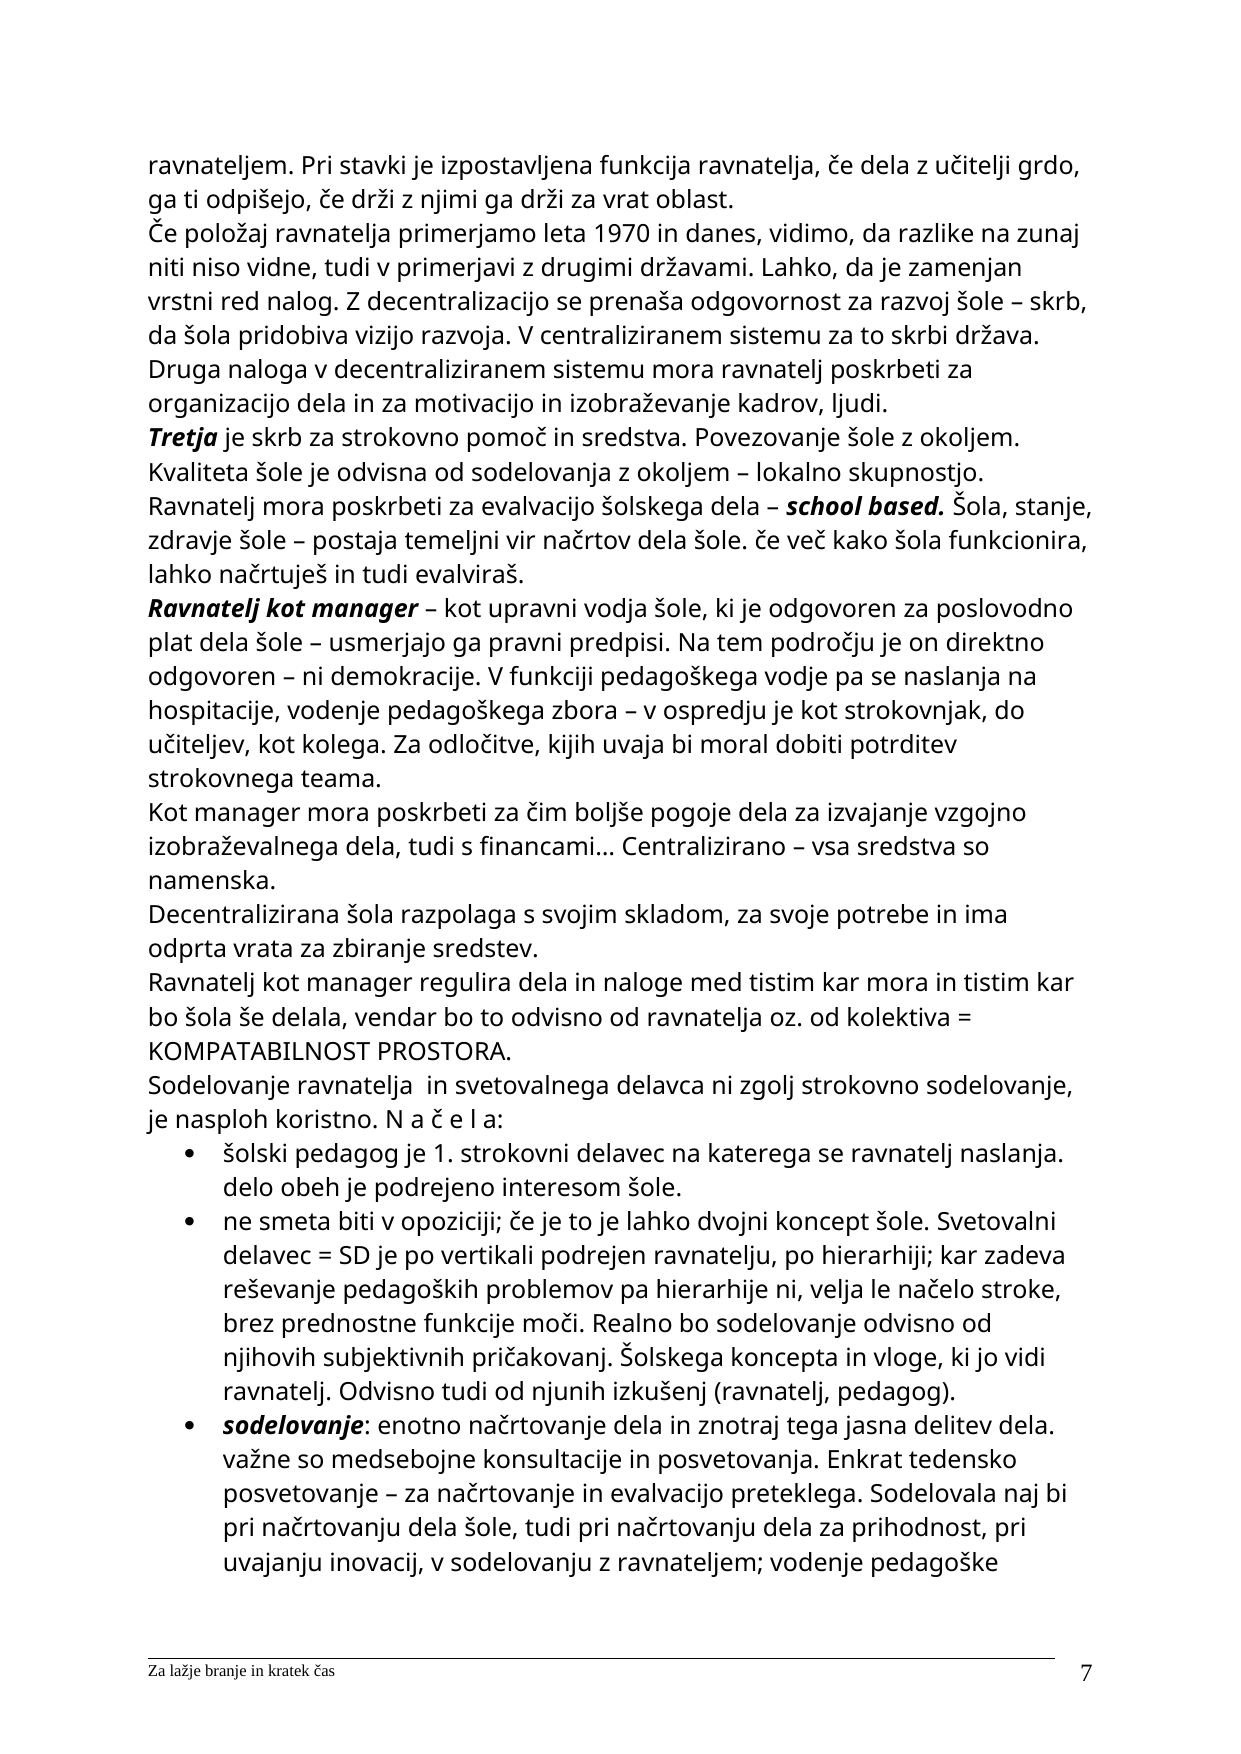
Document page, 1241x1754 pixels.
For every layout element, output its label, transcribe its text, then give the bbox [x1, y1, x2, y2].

text ravnateljem. Pri stavki je izpostavljena funkcija ravnatelja, če dela z učitelji grdo, ga ti odpišejo, če drži z njimi ga drži za vrat oblast. [148, 148, 1093, 216]
text Ravnatelj kot manager – kot upravni vodja šole, ki je odgovoren za poslovodno plat dela šole – usmerjajo ga pravni predpisi. Na tem področju je on direktno odgovoren – ni demokracije. V funkciji pedagoškega vodje pa se naslanja na hospitacije, vodenje pedagoškega zbora – v ospredju je kot strokovnjak, do učiteljev, kot kolega. Za odločitve, kijih uvaja bi moral dobiti potrditev strokovnega teama. [148, 590, 1093, 795]
list ne smeta biti v opoziciji; če je to je lahko dvojni koncept šole. Svetovalni delavec = SD je po vertikali podrejen ravnatelju, po hierarhiji; kar zadeva reševanje pedagoških problemov pa hierarhije ni, velja le načelo stroke, brez prednostne funkcije moči. Realno bo sodelovanje odvisno od njihovih subjektivnih pričakovanj. Šolskega koncepta in vloge, ki jo vidi ravnatelj. Odvisno tudi od njunih izkušenj (ravnatelj, pedagog). [185, 1203, 1093, 1408]
text Tretja je skrb za strokovno pomoč in sredstva. Povezovanje šole z okoljem. Kvaliteta šole je odvisna od sodelovanja z okoljem – lokalno skupnostjo. [148, 420, 1093, 488]
text Če položaj ravnatelja primerjamo leta 1970 in danes, vidimo, da razlike na zunaj niti niso vidne, tudi v primerjavi z drugimi državami. Lahko, da je zamenjan vrstni red nalog. Z decentralizacijo se prenaša odgovornost za razvoj šole – skrb, da šola pridobiva vizijo razvoja. V centraliziranem sistemu za to skrbi država. Druga naloga v decentraliziranem sistemu mora ravnatelj poskrbeti za organizacijo dela in za motivacijo in izobraževanje kadrov, ljudi. [148, 216, 1093, 420]
text Ravnatelj mora poskrbeti za evalvacijo šolskega dela – school based. Šola, stanje, zdravje šole – postaja temeljni vir načrtov dela šole. če več kako šola funkcionira, lahko načrtuješ in tudi evalviraš. [148, 488, 1093, 590]
text Kot manager mora poskrbeti za čim boljše pogoje dela za izvajanje vzgojno izobraževalnega dela, tudi s financami… Centralizirano – vsa sredstva so namenska. [148, 795, 1093, 897]
text Decentralizirana šola razpolaga s svojim skladom, za svoje potrebe in ima odprta vrata za zbiranje sredstev. [148, 897, 1093, 965]
text Sodelovanje ravnatelja in svetovalnega delavca ni zgolj strokovno sodelovanje, je nasploh koristno. N a č e l a: [148, 1067, 1093, 1135]
list sodelovanje: enotno načrtovanje dela in znotraj tega jasna delitev dela. važne so medsebojne konsultacije in posvetovanja. Enkrat tedensko posvetovanje – za načrtovanje in evalvacijo preteklega. Sodelovala naj bi pri načrtovanju dela šole, tudi pri načrtovanju dela za prihodnost, pri uvajanju inovacij, v sodelovanju z ravnateljem; vodenje pedagoške [185, 1408, 1093, 1578]
list šolski pedagog je 1. strokovni delavec na katerega se ravnatelj naslanja. delo obeh je podrejeno interesom šole. [185, 1135, 1093, 1203]
text Ravnatelj kot manager regulira dela in naloge med tistim kar mora in tistim kar bo šola še delala, vendar bo to odvisno od ravnatelja oz. od kolektiva = KOMPATABILNOST PROSTORA. [148, 965, 1093, 1067]
